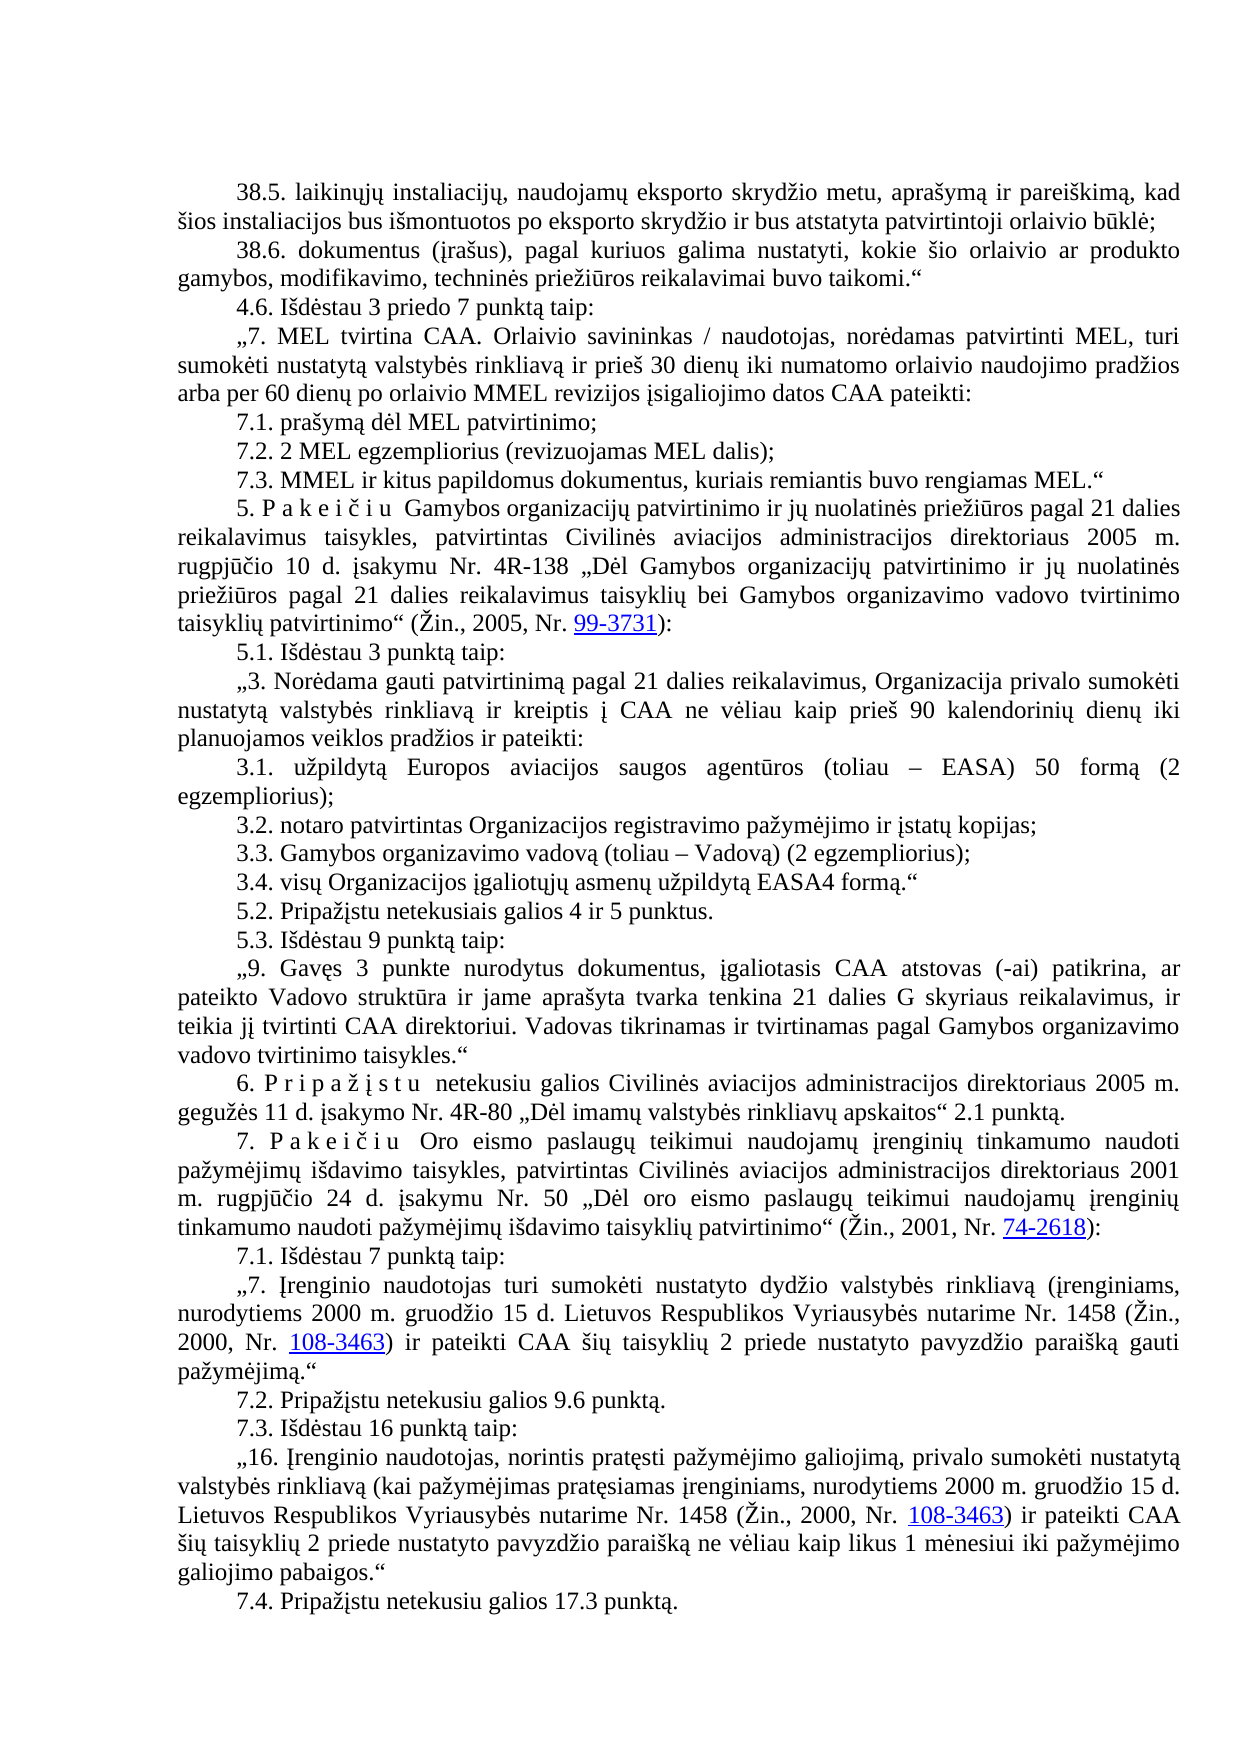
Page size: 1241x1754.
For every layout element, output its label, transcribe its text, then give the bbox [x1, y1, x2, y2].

text 7.4. Pripažįstu netekusiu galios 17.3 punktą. [177, 1586, 1181, 1615]
text 6. Pripažįstu netekusiu galios Civilinės aviacijos administracijos direktoriaus 2005 m. gegužės 11 d. įsakymo Nr. 4R-80 „Dėl imamų valstybės rinkliavų apskaitos“ 2.1 punktą. [177, 1068, 1181, 1126]
text „9. Gavęs 3 punkte nurodytus dokumentus, įgaliotasis CAA atstovas (-ai) patikrina, ar pateikto Vadovo struktūra ir jame aprašyta tvarka tenkina 21 dalies G skyriaus reikalavimus, ir teikia jį tvirtinti CAA direktoriui. Vadovas tikrinamas ir tvirtinamas pagal Gamybos organizavimo vadovo tvirtinimo taisykles.“ [177, 953, 1181, 1068]
text 7.3. MMEL ir kitus papildomus dokumentus, kuriais remiantis buvo rengiamas MEL.“ [177, 465, 1181, 493]
text „7. MEL tvirtina CAA. Orlaivio savininkas / naudotojas, norėdamas patvirtinti MEL, turi sumokėti nustatytą valstybės rinkliavą ir prieš 30 dienų iki numatomo orlaivio naudojimo pradžios arba per 60 dienų po orlaivio MMEL revizijos įsigaliojimo datos CAA pateikti: [177, 321, 1181, 407]
text 3.1. užpildytą Europos aviacijos saugos agentūros (toliau – EASA) 50 formą (2 egzempliorius); [177, 752, 1181, 810]
text 3.4. visų Organizacijos įgaliotųjų asmenų užpildytą EASA4 formą.“ [177, 867, 1181, 896]
text 5.3. Išdėstau 9 punktą taip: [177, 925, 1181, 953]
text 3.3. Gamybos organizavimo vadovą (toliau – Vadovą) (2 egzempliorius); [177, 838, 1181, 867]
text „7. Įrenginio naudotojas turi sumokėti nustatyto dydžio valstybės rinkliavą (įrenginiams, nurodytiems 2000 m. gruodžio 15 d. Lietuvos Respublikos Vyriausybės nutarime Nr. 1458 (Žin., 2000, Nr. 108-3463) ir pateikti CAA šių taisyklių 2 priede nustatyto pavyzdžio paraišką gauti pažymėjimą.“ [177, 1270, 1181, 1385]
text 3.2. notaro patvirtintas Organizacijos registravimo pažymėjimo ir įstatų kopijas; [177, 810, 1181, 838]
text 7.1. Išdėstau 7 punktą taip: [177, 1241, 1181, 1270]
text 5.2. Pripažįstu netekusiais galios 4 ir 5 punktus. [177, 896, 1181, 925]
text 5.1. Išdėstau 3 punktą taip: [177, 637, 1181, 666]
text „3. Norėdama gauti patvirtinimą pagal 21 dalies reikalavimus, Organizacija privalo sumokėti nustatytą valstybės rinkliavą ir kreiptis į CAA ne vėliau kaip prieš 90 kalendorinių dienų iki planuojamos veiklos pradžios ir pateikti: [177, 666, 1181, 752]
text 38.6. dokumentus (įrašus), pagal kuriuos galima nustatyti, kokie šio orlaivio ar produkto gamybos, modifikavimo, techninės priežiūros reikalavimai buvo taikomi.“ [177, 235, 1181, 292]
text 7. Pakeičiu Oro eismo paslaugų teikimui naudojamų įrenginių tinkamumo naudoti pažymėjimų išdavimo taisykles, patvirtintas Civilinės aviacijos administracijos direktoriaus 2001 m. rugpjūčio 24 d. įsakymu Nr. 50 „Dėl oro eismo paslaugų teikimui naudojamų įrenginių tinkamumo naudoti pažymėjimų išdavimo taisyklių patvirtinimo“ (Žin., 2001, Nr. 74-2618): [177, 1126, 1181, 1241]
text 4.6. Išdėstau 3 priedo 7 punktą taip: [177, 292, 1181, 321]
text 5. Pakeičiu Gamybos organizacijų patvirtinimo ir jų nuolatinės priežiūros pagal 21 dalies reikalavimus taisykles, patvirtintas Civilinės aviacijos administracijos direktoriaus 2005 m. rugpjūčio 10 d. įsakymu Nr. 4R-138 „Dėl Gamybos organizacijų patvirtinimo ir jų nuolatinės priežiūros pagal 21 dalies reikalavimus taisyklių bei Gamybos organizavimo vadovo tvirtinimo taisyklių patvirtinimo“ (Žin., 2005, Nr. 99-3731): [177, 493, 1181, 637]
text „16. Įrenginio naudotojas, norintis pratęsti pažymėjimo galiojimą, privalo sumokėti nustatytą valstybės rinkliavą (kai pažymėjimas pratęsiamas įrenginiams, nurodytiems 2000 m. gruodžio 15 d. Lietuvos Respublikos Vyriausybės nutarime Nr. 1458 (Žin., 2000, Nr. 108-3463) ir pateikti CAA šių taisyklių 2 priede nustatyto pavyzdžio paraišką ne vėliau kaip likus 1 mėnesiui iki pažymėjimo galiojimo pabaigos.“ [177, 1442, 1181, 1586]
text 7.2. 2 MEL egzempliorius (revizuojamas MEL dalis); [177, 436, 1181, 465]
text 7.3. Išdėstau 16 punktą taip: [177, 1413, 1181, 1442]
text 7.1. prašymą dėl MEL patvirtinimo; [177, 407, 1181, 436]
text 7.2. Pripažįstu netekusiu galios 9.6 punktą. [177, 1385, 1181, 1413]
text 38.5. laikinųjų instaliacijų, naudojamų eksporto skrydžio metu, aprašymą ir pareiškimą, kad šios instaliacijos bus išmontuotos po eksporto skrydžio ir bus atstatyta patvirtintoji orlaivio būklė; [177, 177, 1181, 235]
